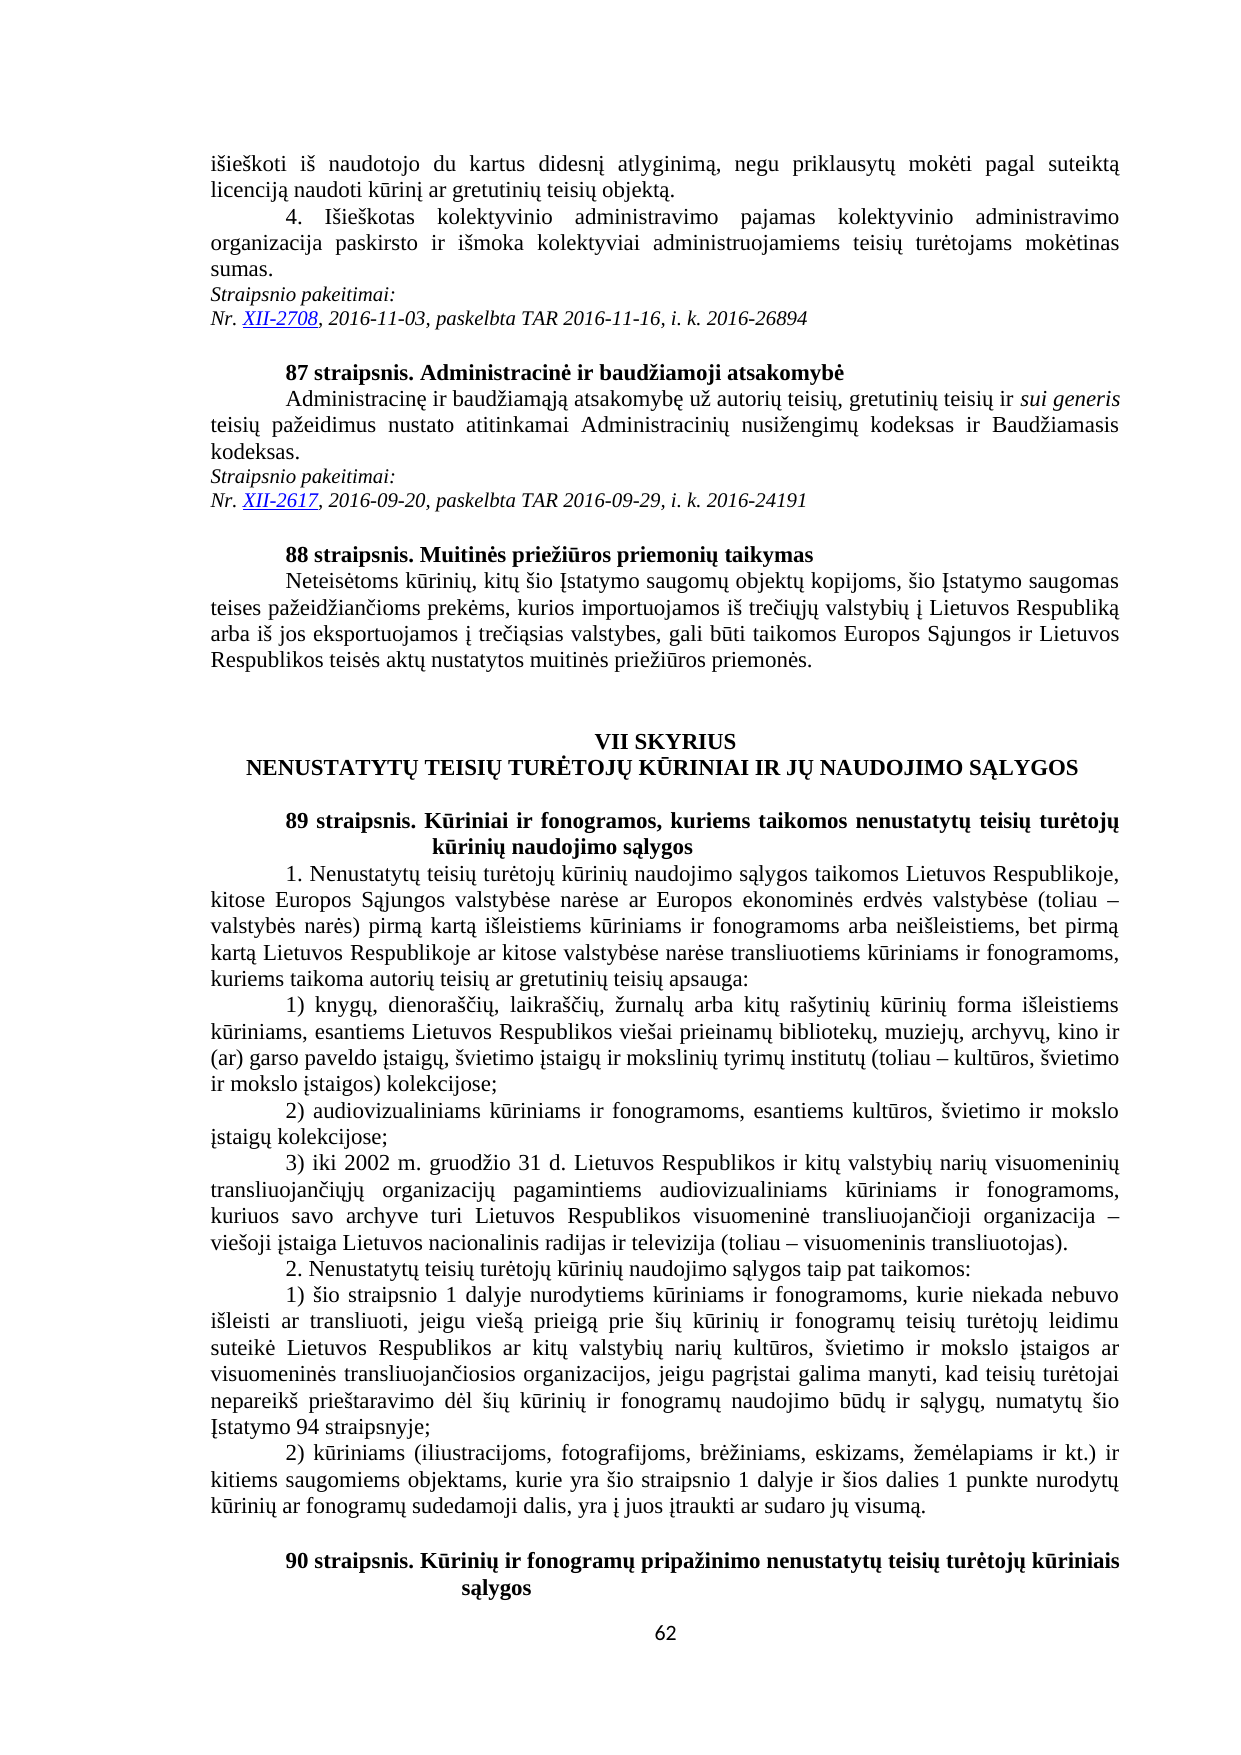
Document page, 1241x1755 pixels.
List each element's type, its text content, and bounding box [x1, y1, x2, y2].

text 87 straipsnis. Administracinė ir baudžiamoji atsakomybė [210, 359, 1120, 385]
text Administracinę ir baudžiamąją atsakomybę už autorių teisių, gretutinių teisių ir sui generis teisių pažeidimus nustato atitinkamai Administracinių nusižengimų kodeksas ir Baudžiamasis kodeksas. [210, 385, 1120, 464]
text NENUSTATYTŲ TEISIŲ TURĖTOJŲ KŪRINIAI IR JŲ NAUDOJIMO SĄLYGOS [210, 754, 1120, 781]
text išieškoti iš naudotojo du kartus didesnį atlyginimą, negu priklausytų mokėti pagal suteiktą licenciją naudoti kūrinį ar gretutinių teisių objektą. [210, 150, 1120, 203]
text 2) kūriniams (iliustracijoms, fotografijoms, brėžiniams, eskizams, žemėlapiams ir kt.) ir kitiems saugomiems objektams, kurie yra šio straipsnio 1 dalyje ir šios dalies 1 punkte nurodytų kūrinių ar fonogramų sudedamoji dalis, yra į juos įtraukti ar sudaro jų visumą. [210, 1439, 1120, 1518]
text 1. Nenustatytų teisių turėtojų kūrinių naudojimo sąlygos taikomos Lietuvos Respublikoje, kitose Europos Sąjungos valstybėse narėse ar Europos ekonominės erdvės valstybėse (toliau – valstybės narės) pirmą kartą išleistiems kūriniams ir fonogramoms arba neišleistiems, bet pirmą kartą Lietuvos Respublikoje ar kitose valstybėse narėse transliuotiems kūriniams ir fonogramoms, kuriems taikoma autorių teisių ar gretutinių teisių apsauga: [210, 859, 1120, 991]
text Nr. XII-2617, 2016-09-20, paskelbta TAR 2016-09-29, i. k. 2016-24191 [210, 488, 1120, 512]
text Neteisėtoms kūrinių, kitų šio Įstatymo saugomų objektų kopijoms, šio Įstatymo saugomas teises pažeidžiančioms prekėms, kurios importuojamos iš trečiųjų valstybių į Lietuvos Respubliką arba iš jos eksportuojamos į trečiąsias valstybes, gali būti taikomos Europos Sąjungos ir Lietuvos Respublikos teisės aktų nustatytos muitinės priežiūros priemonės. [210, 567, 1120, 673]
text Nr. XII-2708, 2016-11-03, paskelbta TAR 2016-11-16, i. k. 2016-26894 [210, 306, 1120, 330]
text 1) knygų, dienoraščių, laikraščių, žurnalų arba kitų rašytinių kūrinių forma išleistiems kūriniams, esantiems Lietuvos Respublikos viešai prieinamų bibliotekų, muziejų, archyvų, kino ir (ar) garso paveldo įstaigų, švietimo įstaigų ir mokslinių tyrimų institutų (toliau – kultūros, švietimo ir mokslo įstaigos) kolekcijose; [210, 991, 1120, 1097]
text 89 straipsnis. Kūriniai ir fonogramos, kuriems taikomos nenustatytų teisių turėtojų kūrinių naudojimo sąlygos [285, 807, 1120, 859]
text 1) šio straipsnio 1 dalyje nurodytiems kūriniams ir fonogramoms, kurie niekada nebuvo išleisti ar transliuoti, jeigu viešą prieigą prie šių kūrinių ir fonogramų teisių turėtojų leidimu suteikė Lietuvos Respublikos ar kitų valstybių narių kultūros, švietimo ir mokslo įstaigos ar visuomeninės transliuojančiosios organizacijos, jeigu pagrįstai galima manyti, kad teisių turėtojai nepareikš prieštaravimo dėl šių kūrinių ir fonogramų naudojimo būdų ir sąlygų, numatytų šio Įstatymo 94 straipsnyje; [210, 1281, 1120, 1439]
text 90 straipsnis. Kūrinių ir fonogramų pripažinimo nenustatytų teisių turėtojų kūriniais sąlygos [285, 1547, 1120, 1600]
text Straipsnio pakeitimai: [210, 464, 1120, 488]
text VII SKYRIUS [210, 728, 1120, 754]
text 4. Išieškotas kolektyvinio administravimo pajamas kolektyvinio administravimo organizacija paskirsto ir išmoka kolektyviai administruojamiems teisių turėtojams mokėtinas sumas. [210, 203, 1120, 282]
text 2) audiovizualiniams kūriniams ir fonogramoms, esantiems kultūros, švietimo ir mokslo įstaigų kolekcijose; [210, 1097, 1120, 1149]
text 3) iki 2002 m. gruodžio 31 d. Lietuvos Respublikos ir kitų valstybių narių visuomeninių transliuojančiųjų organizacijų pagamintiems audiovizualiniams kūriniams ir fonogramoms, kuriuos savo archyve turi Lietuvos Respublikos visuomeninė transliuojančioji organizacija – viešoji įstaiga Lietuvos nacionalinis radijas ir televizija (toliau – visuomeninis transliuotojas). [210, 1149, 1120, 1255]
text Straipsnio pakeitimai: [210, 282, 1120, 306]
text 2. Nenustatytų teisių turėtojų kūrinių naudojimo sąlygos taip pat taikomos: [210, 1255, 1120, 1281]
text 88 straipsnis. Muitinės priežiūros priemonių taikymas [210, 541, 1119, 567]
